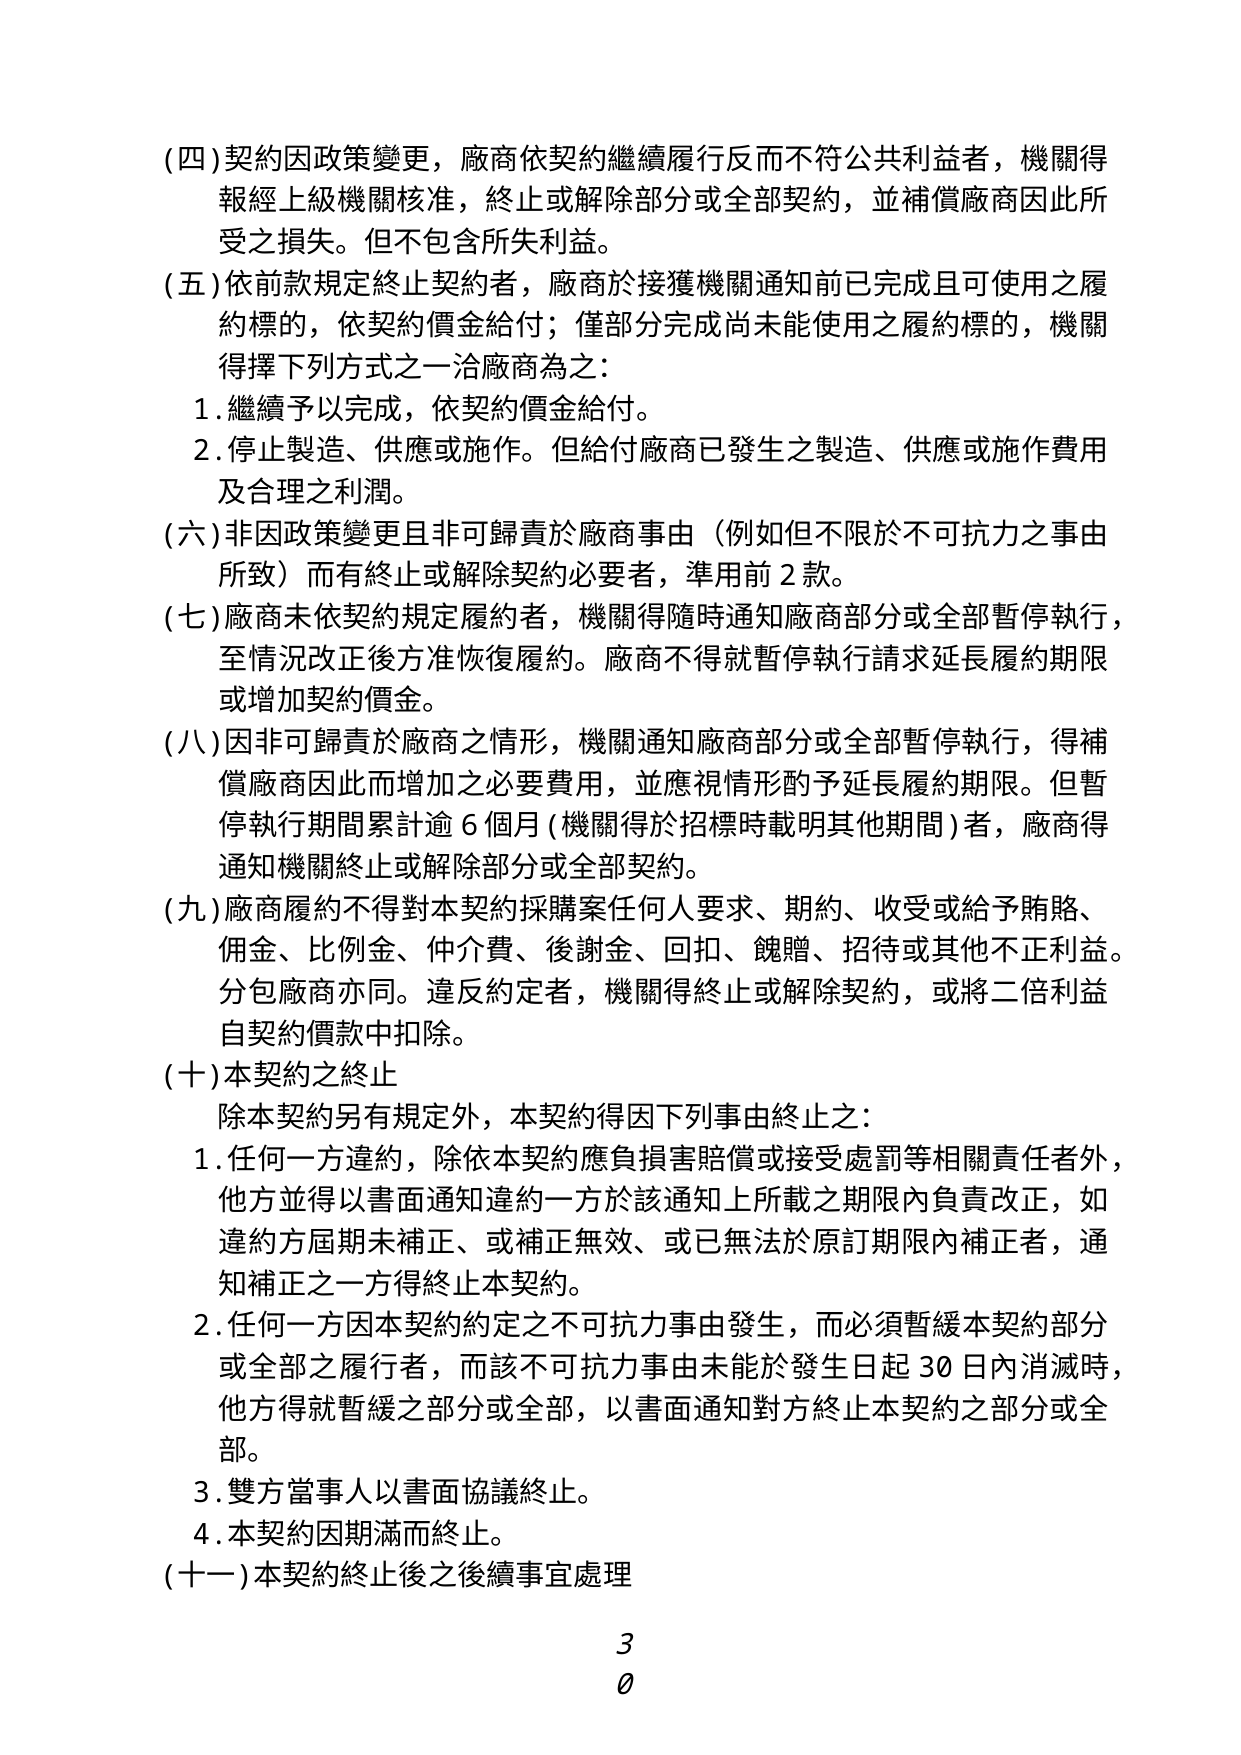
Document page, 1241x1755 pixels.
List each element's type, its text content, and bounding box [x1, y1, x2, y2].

text 除本契約另有規定外，本契約得因下列事由終止之： [217, 1094, 1110, 1136]
text (九)廠商履約不得對本契約採購案任何人要求、期約、收受或給予賄賂、佣金、比例金、仲介費、後謝金、回扣、餽贈、招待或其他不正利益。分包廠商亦同。違反約定者，機關得終止或解除契約，或將二倍利益自契約價款中扣除。 [159, 886, 1110, 1052]
text (十一)本契約終止後之後續事宜處理 [159, 1552, 1110, 1594]
text (七)廠商未依契約規定履約者，機關得隨時通知廠商部分或全部暫停執行，至情況改正後方准恢復履約。廠商不得就暫停執行請求延長履約期限或增加契約價金。 [159, 594, 1110, 719]
text 3.雙方當事人以書面協議終止。 [192, 1469, 1110, 1511]
text (五)依前款規定終止契約者，廠商於接獲機關通知前已完成且可使用之履約標的，依契約價金給付；僅部分完成尚未能使用之履約標的，機關得擇下列方式之一洽廠商為之： [159, 261, 1110, 386]
text 2.停止製造、供應或施作。但給付廠商已發生之製造、供應或施作費用及合理之利潤。 [192, 427, 1110, 511]
text (八)因非可歸責於廠商之情形，機關通知廠商部分或全部暫停執行，得補償廠商因此而增加之必要費用，並應視情形酌予延長履約期限。但暫停執行期間累計逾6個月(機關得於招標時載明其他期間)者，廠商得通知機關終止或解除部分或全部契約。 [159, 719, 1110, 886]
text (六)非因政策變更且非可歸責於廠商事由（例如但不限於不可抗力之事由所致）而有終止或解除契約必要者，準用前2款。 [159, 511, 1110, 594]
text 1.繼續予以完成，依契約價金給付。 [192, 386, 1110, 427]
text (十)本契約之終止 [159, 1052, 1110, 1094]
text (四)契約因政策變更，廠商依契約繼續履行反而不符公共利益者，機關得報經上級機關核准，終止或解除部分或全部契約，並補償廠商因此所受之損失。但不包含所失利益。 [159, 136, 1110, 261]
text 2.任何一方因本契約約定之不可抗力事由發生，而必須暫緩本契約部分或全部之履行者，而該不可抗力事由未能於發生日起30日內消滅時，他方得就暫緩之部分或全部，以書面通知對方終止本契約之部分或全部。 [192, 1302, 1110, 1469]
text 1.任何一方違約，除依本契約應負損害賠償或接受處罰等相關責任者外，他方並得以書面通知違約一方於該通知上所載之期限內負責改正，如違約方屆期未補正、或補正無效、或已無法於原訂期限內補正者，通知補正之一方得終止本契約。 [192, 1136, 1110, 1302]
text 4.本契約因期滿而終止。 [192, 1511, 1110, 1552]
